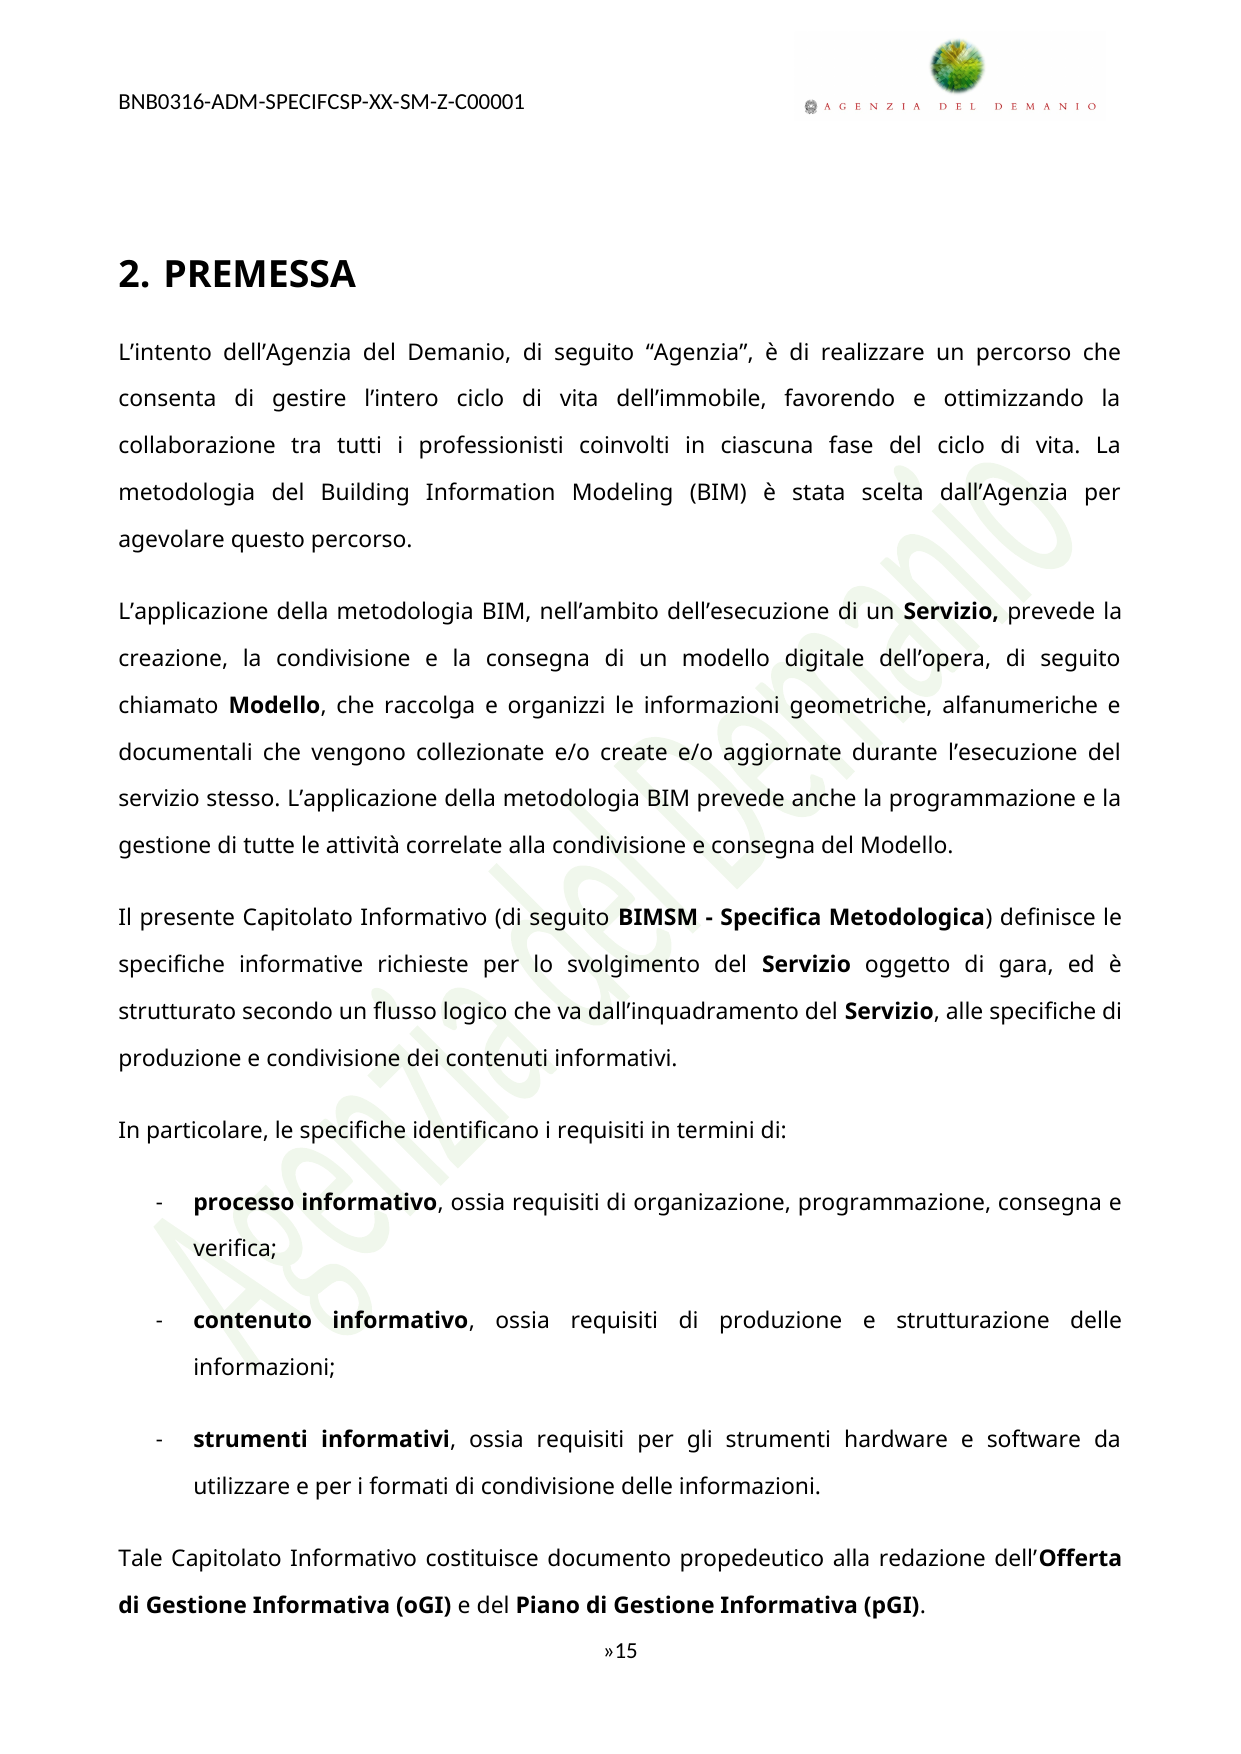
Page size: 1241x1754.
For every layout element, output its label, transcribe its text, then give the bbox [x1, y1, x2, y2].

list processo informativo, ossia requisiti di organizazione, programmazione, consegna e verifica; [268, 1185, 1122, 1263]
text In particolare, le specifiche identificano i requisiti in termini di: [439, 1113, 1122, 1145]
text L’applicazione della metodologia BIM, nell’ambito dell’esecuzione di un Servizio, prevede la creazione, la condivisione e la consegna di un modello digitale dell’opera, di seguito chiamato Modello, che raccolga e organizzi le informazioni geometriche, alfanumeriche e documentali che vengono collezionate e/o create e/o aggiornate durante l’esecuzione del servizio stesso. L’applicazione della metodologia BIM prevede anche la programmazione e la gestione di tutte le attività correlate alla condivisione e consegna del Modello. [118, 595, 1122, 860]
list contenuto informativo, ossia requisiti di produzione e strutturazione delle informazioni; [156, 1304, 1122, 1382]
list PREMESSA [118, 247, 1122, 298]
text In particolare, le specifiche identificano i requisiti in termini di: [348, 1113, 398, 1145]
text Il presente Capitolato Informativo (di seguito BIMSM - Specifica Metodologica) definisce le specifiche informative richieste per lo svolgimento del Servizio oggetto di gara, ed è strutturato secondo un flusso logico che va dall’inquadramento del Servizio, alle specifiche di produzione e condivisione dei contenuti informativi. [118, 901, 1122, 1073]
text Tale Capitolato Informativo costituisce documento propedeutico alla redazione dell’Offerta di Gestione Informativa (oGI) e del Piano di Gestione Informativa (pGI). [118, 1542, 1122, 1620]
text In particolare, le specifiche identificano i requisiti in termini di: [118, 1113, 338, 1145]
text In particolare, le specifiche identificano i requisiti in termini di: [386, 1113, 440, 1145]
list strumenti informativi, ossia requisiti per gli strumenti hardware e software da utilizzare e per i formati di condivisione delle informazioni. [156, 1423, 1122, 1501]
text L’intento dell’Agenzia del Demanio, di seguito “Agenzia”, è di realizzare un percorso che consenta di gestire l’intero ciclo di vita dell’immobile, favorendo e ottimizzando la collaborazione tra tutti i professionisti coinvolti in ciascuna fase del ciclo di vita. La metodologia del Building Information Modeling (BIM) è stata scelta dall’Agenzia per agevolare questo percorso. [118, 335, 1122, 554]
list processo informativo, ossia requisiti di organizazione, programmazione, consegna e verifica; [156, 1185, 269, 1263]
